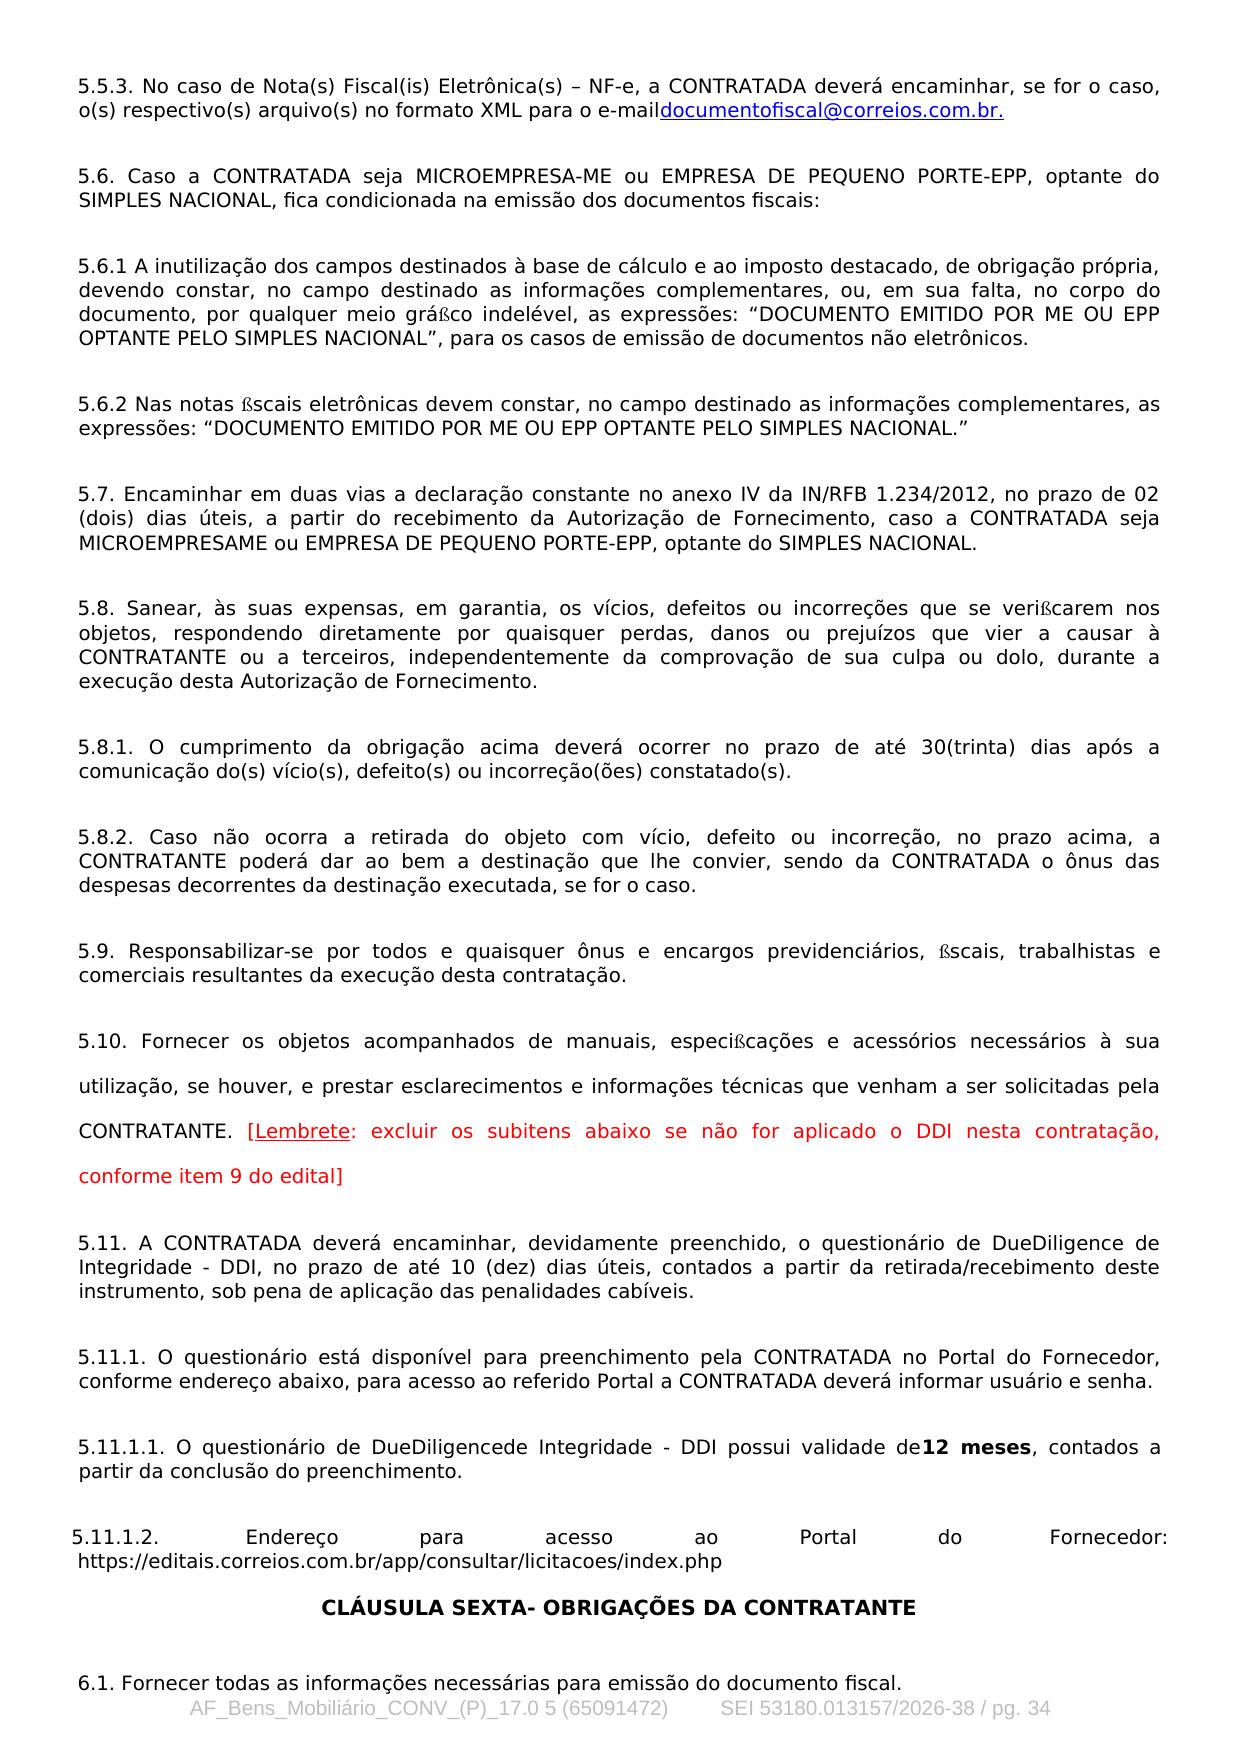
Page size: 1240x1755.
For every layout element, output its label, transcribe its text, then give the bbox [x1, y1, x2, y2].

subtitle CLÁUSULA SEXTA- OBRIGAÇÕES DA CONTRATANTE [71, 1596, 1167, 1621]
text 5.8.2. Caso não ocorra a retirada do objeto com vício, defeito ou incorreção, no prazo acima, a CONTRATANTE poderá dar ao bem a destinação que lhe convier, sendo da CONTRATADA o ônus das despesas decorrentes da destinação executada, se for o caso. [77, 826, 1161, 897]
text 5.6.2 Nas notas scais eletrônicas devem constar, no campo destinado as informações complementares, as expressões: “DOCUMENTO EMITIDO POR ME OU EPP OPTANTE PELO SIMPLES NACIONAL.” [77, 393, 1161, 441]
text 5.6. Caso a CONTRATADA seja MICROEMPRESA-ME ou EMPRESA DE PEQUENO PORTE-EPP, optante do SIMPLES NACIONAL, fica condicionada na emissão dos documentos fiscais: [77, 165, 1161, 212]
text 5.10. Fornecer os objetos acompanhados de manuais, especicações e acessórios necessários à sua utilização, se houver, e prestar esclarecimentos e informações técnicas que venham a ser solicitadas pela CONTRATANTE. [Lembrete: excluir os subitens abaixo se não for aplicado o DDI nesta contratação, conforme item 9 do edital] [77, 1030, 1161, 1188]
text 5.9. Responsabilizar-se por todos e quaisquer ônus e encargos previdenciários, scais, trabalhistas e comerciais resultantes da execução desta contratação. [77, 940, 1161, 987]
text 5.11. A CONTRATADA deverá encaminhar, devidamente preenchido, o questionário de DueDiligence de Integridade - DDI, no prazo de até 10 (dez) dias úteis, contados a partir da retirada/recebimento deste instrumento, sob pena de aplicação das penalidades cabíveis. [77, 1232, 1161, 1303]
text 5.5.3. No caso de Nota(s) Fiscal(is) Eletrônica(s) – NF-e, a CONTRATADA deverá encaminhar, se for o caso, o(s) respectivo(s) arquivo(s) no formato XML para o e-maildocumentofiscal@correios.com.br. [77, 75, 1161, 122]
text 5.6.1 A inutilização dos campos destinados à base de cálculo e ao imposto destacado, de obrigação própria, devendo constar, no campo destinado as informações complementares, ou, em sua falta, no corpo do documento, por qualquer meio gráco indelével, as expressões: “DOCUMENTO EMITIDO POR ME OU EPP OPTANTE PELO SIMPLES NACIONAL”, para os casos de emissão de documentos não eletrônicos. [77, 255, 1161, 351]
text 5.8. Sanear, às suas expensas, em garantia, os vícios, defeitos ou incorreções que se vericarem nos objetos, respondendo diretamente por quaisquer perdas, danos ou prejuízos que vier a causar à CONTRATANTE ou a terceiros, independentemente da comprovação de sua culpa ou dolo, durante a execução desta Autorização de Fornecimento. [77, 597, 1161, 693]
text 5.11.1.2. Endereço para acesso ao Portal do Fornecedor: [71, 1526, 1168, 1549]
text 5.8.1. O cumprimento da obrigação acima deverá ocorrer no prazo de até 30(trinta) dias após a comunicação do(s) vício(s), defeito(s) ou incorreção(ões) constatado(s). [77, 736, 1161, 783]
text 5.11.1.1. O questionário de DueDiligencede Integridade - DDI possui validade de12 meses, contados a partir da conclusão do preenchimento. [77, 1436, 1161, 1483]
text 6.1. Fornecer todas as informações necessárias para emissão do documento fiscal. [77, 1672, 1161, 1695]
text 5.7. Encaminhar em duas vias a declaração constante no anexo IV da IN/RFB 1.234/2012, no prazo de 02 (dois) dias úteis, a partir do recebimento da Autorização de Fornecimento, caso a CONTRATADA seja MICROEMPRESAME ou EMPRESA DE PEQUENO PORTE-EPP, optante do SIMPLES NACIONAL. [77, 483, 1161, 555]
text 5.11.1. O questionário está disponível para preenchimento pela CONTRATADA no Portal do Fornecedor, conforme endereço abaixo, para acesso ao referido Portal a CONTRATADA deverá informar usuário e senha. [77, 1346, 1161, 1393]
text https://editais.correios.com.br/app/consultar/licitacoes/index.php [77, 1551, 1161, 1574]
